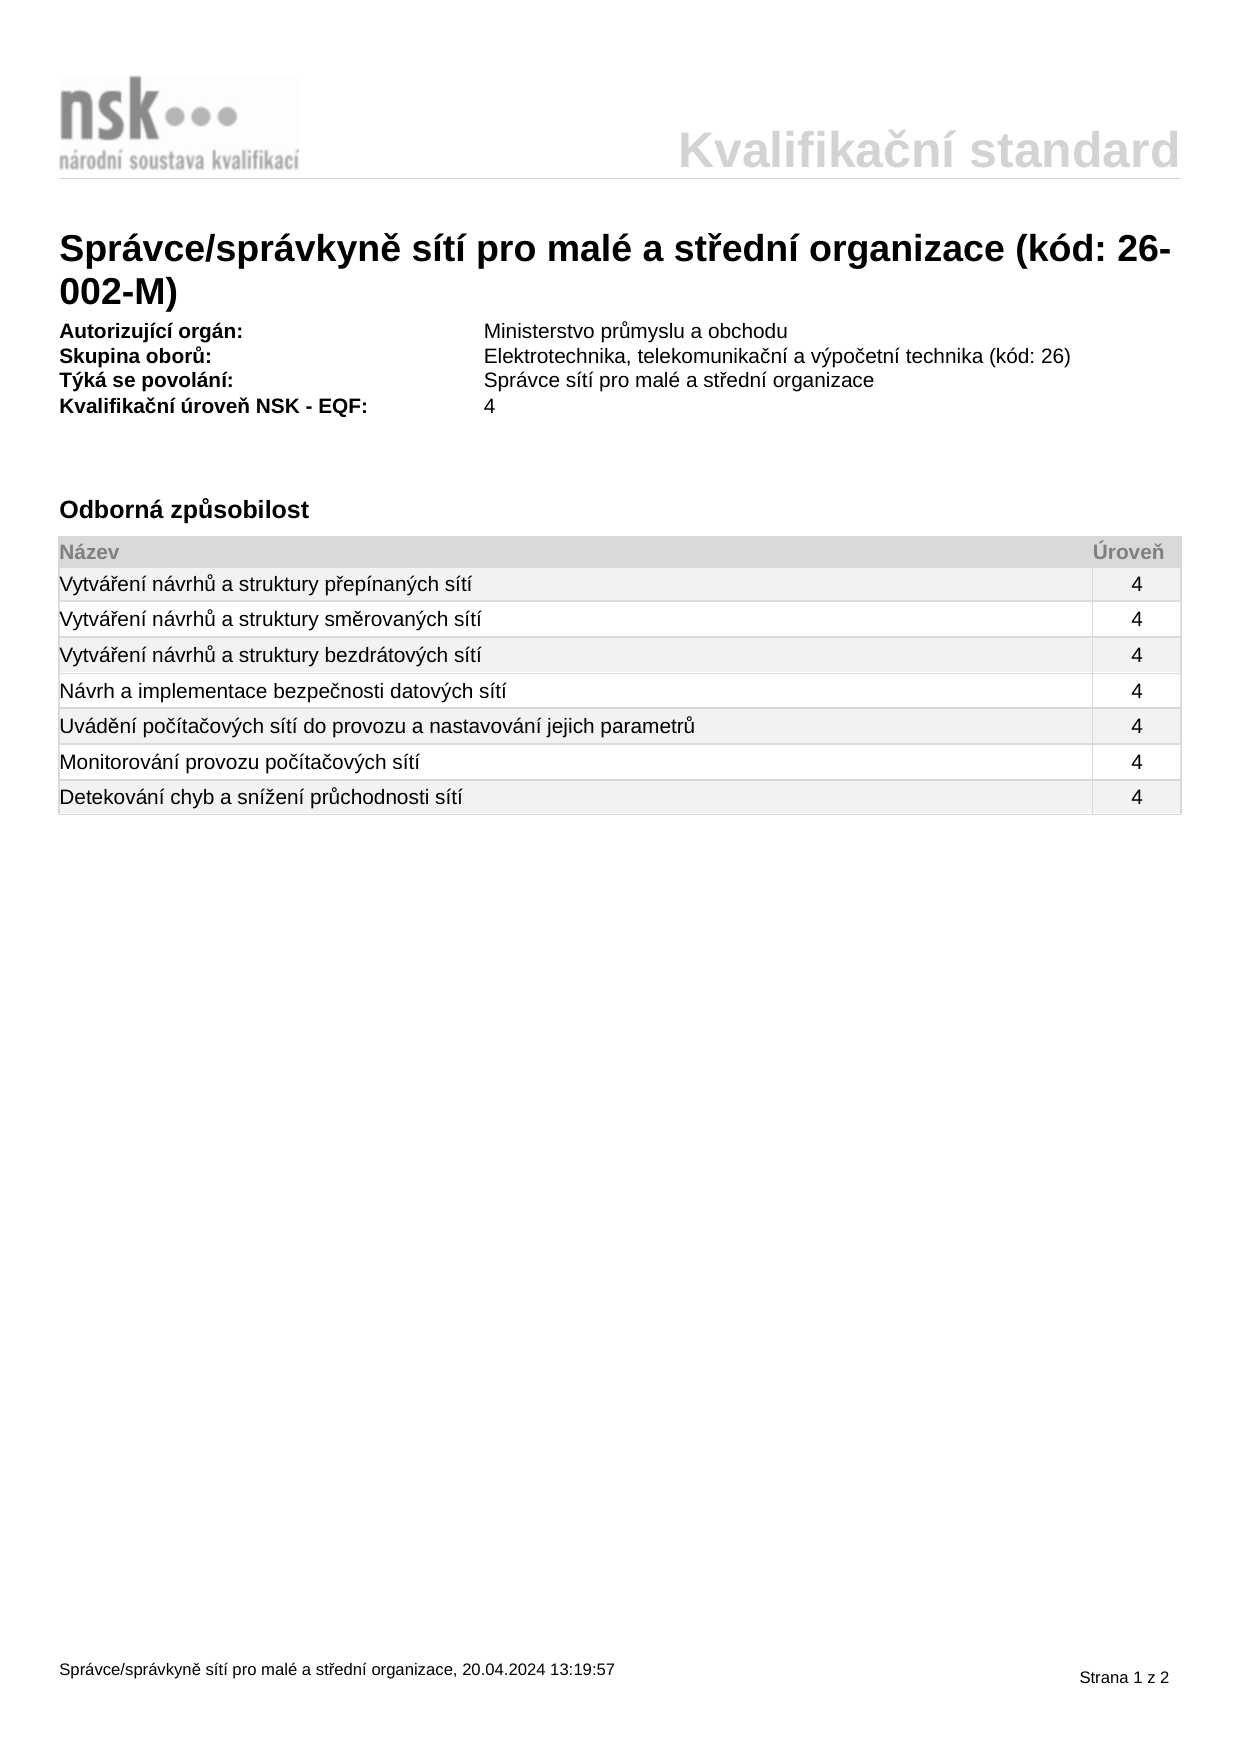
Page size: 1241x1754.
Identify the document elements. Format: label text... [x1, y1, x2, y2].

table_cell Správce/správkyně sítí pro malé a střední organizace, 20.04.2024 13:19:57 [59, 1660, 862, 1696]
table_cell [620, 418, 626, 489]
table_cell [1093, 418, 1169, 489]
table_cell [59, 1387, 483, 1659]
table_cell [626, 313, 862, 319]
table_cell [626, 1387, 862, 1659]
table_cell [484, 172, 620, 178]
table_cell 4 [1093, 602, 1180, 636]
table_cell [620, 815, 626, 1113]
table_cell [1093, 1114, 1169, 1387]
table_cell Název [60, 538, 1092, 566]
table_cell Týká se povolání: [59, 368, 483, 392]
table_cell [620, 524, 626, 536]
table_cell [862, 815, 1093, 1113]
table_cell Kvalifikační úroveň NSK - EQF: [59, 394, 483, 417]
table_cell Vytváření návrhů a struktury bezdrátových sítí [60, 638, 1092, 672]
table_cell [1093, 524, 1169, 536]
table_cell [59, 524, 483, 536]
table_cell [484, 418, 620, 489]
table_cell Skupina oborů: [59, 344, 483, 368]
table_cell 4 [1093, 568, 1180, 600]
table_cell [620, 1387, 626, 1659]
table_cell [862, 1114, 1093, 1387]
table_cell [59, 1114, 483, 1387]
table_cell [1169, 524, 1181, 536]
table_cell Správce sítí pro malé a střední organizace [484, 368, 1181, 393]
table_cell [59, 313, 483, 319]
table_cell [626, 815, 862, 1113]
table_cell [862, 524, 1093, 536]
table_cell Úroveň [1093, 538, 1180, 566]
table_cell Návrh a implementace bezpečnosti datových sítí [60, 674, 1092, 707]
table_cell [1093, 313, 1169, 319]
table_cell [1093, 196, 1169, 224]
table_cell [626, 196, 862, 224]
table_cell [484, 313, 620, 319]
table_cell 4 [484, 394, 1181, 417]
table_cell [1093, 1387, 1169, 1659]
picture [58, 59, 621, 172]
table_cell [620, 1114, 626, 1387]
table_cell Strana 1 z 2 [862, 1660, 1169, 1696]
table_cell Ministerstvo průmyslu a obchodu [484, 319, 1181, 344]
table_cell Uvádění počítačových sítí do provozu a nastavování jejich parametrů [60, 709, 1092, 743]
table_cell [484, 196, 620, 224]
table_cell [1169, 815, 1181, 1113]
table_cell [1169, 1387, 1181, 1659]
table_cell Vytváření návrhů a struktury přepínaných sítí [60, 568, 1092, 600]
table_cell [59, 179, 1181, 196]
table_cell [626, 1114, 862, 1387]
table_cell [59, 418, 483, 489]
table_cell Elektrotechnika, telekomunikační a výpočetní technika (kód: 26) [484, 344, 1181, 368]
table_header [621, 59, 626, 172]
table_header Kvalifikační standard [626, 59, 1181, 178]
table_cell [862, 313, 1093, 319]
table_cell 4 [1093, 781, 1180, 813]
table_cell [862, 196, 1093, 224]
table_cell 4 [1093, 745, 1180, 779]
table_cell Vytváření návrhů a struktury směrovaných sítí [60, 602, 1092, 636]
table_cell Monitorování provozu počítačových sítí [60, 745, 1092, 779]
table_cell [1169, 1660, 1181, 1696]
table_cell Odborná způsobilost [59, 490, 1181, 524]
table_cell 4 [1093, 674, 1180, 707]
table_cell [484, 1114, 620, 1387]
table_cell Autorizující orgán: [59, 319, 483, 343]
table_cell 4 [1093, 638, 1180, 672]
table_cell [1093, 815, 1169, 1113]
table_cell [1169, 313, 1181, 319]
table_cell [484, 815, 620, 1113]
table_cell 4 [1093, 709, 1180, 743]
table_cell [1169, 418, 1181, 489]
table_cell [59, 196, 483, 224]
table_cell [484, 1387, 620, 1659]
table_cell Detekování chyb a snížení průchodnosti sítí [60, 781, 1092, 813]
table_cell [59, 172, 483, 178]
table_cell [626, 524, 862, 536]
table_cell [626, 418, 862, 489]
table_cell [1169, 1114, 1181, 1387]
table_cell [862, 418, 1093, 489]
table_cell Správce/správkyně sítí pro malé a střední organizace (kód: 26-002-M) [59, 224, 1181, 313]
table_cell [1169, 196, 1181, 224]
table_cell [484, 524, 620, 536]
table_cell [620, 196, 626, 224]
table_cell [59, 815, 483, 1113]
table_cell [862, 1387, 1093, 1659]
